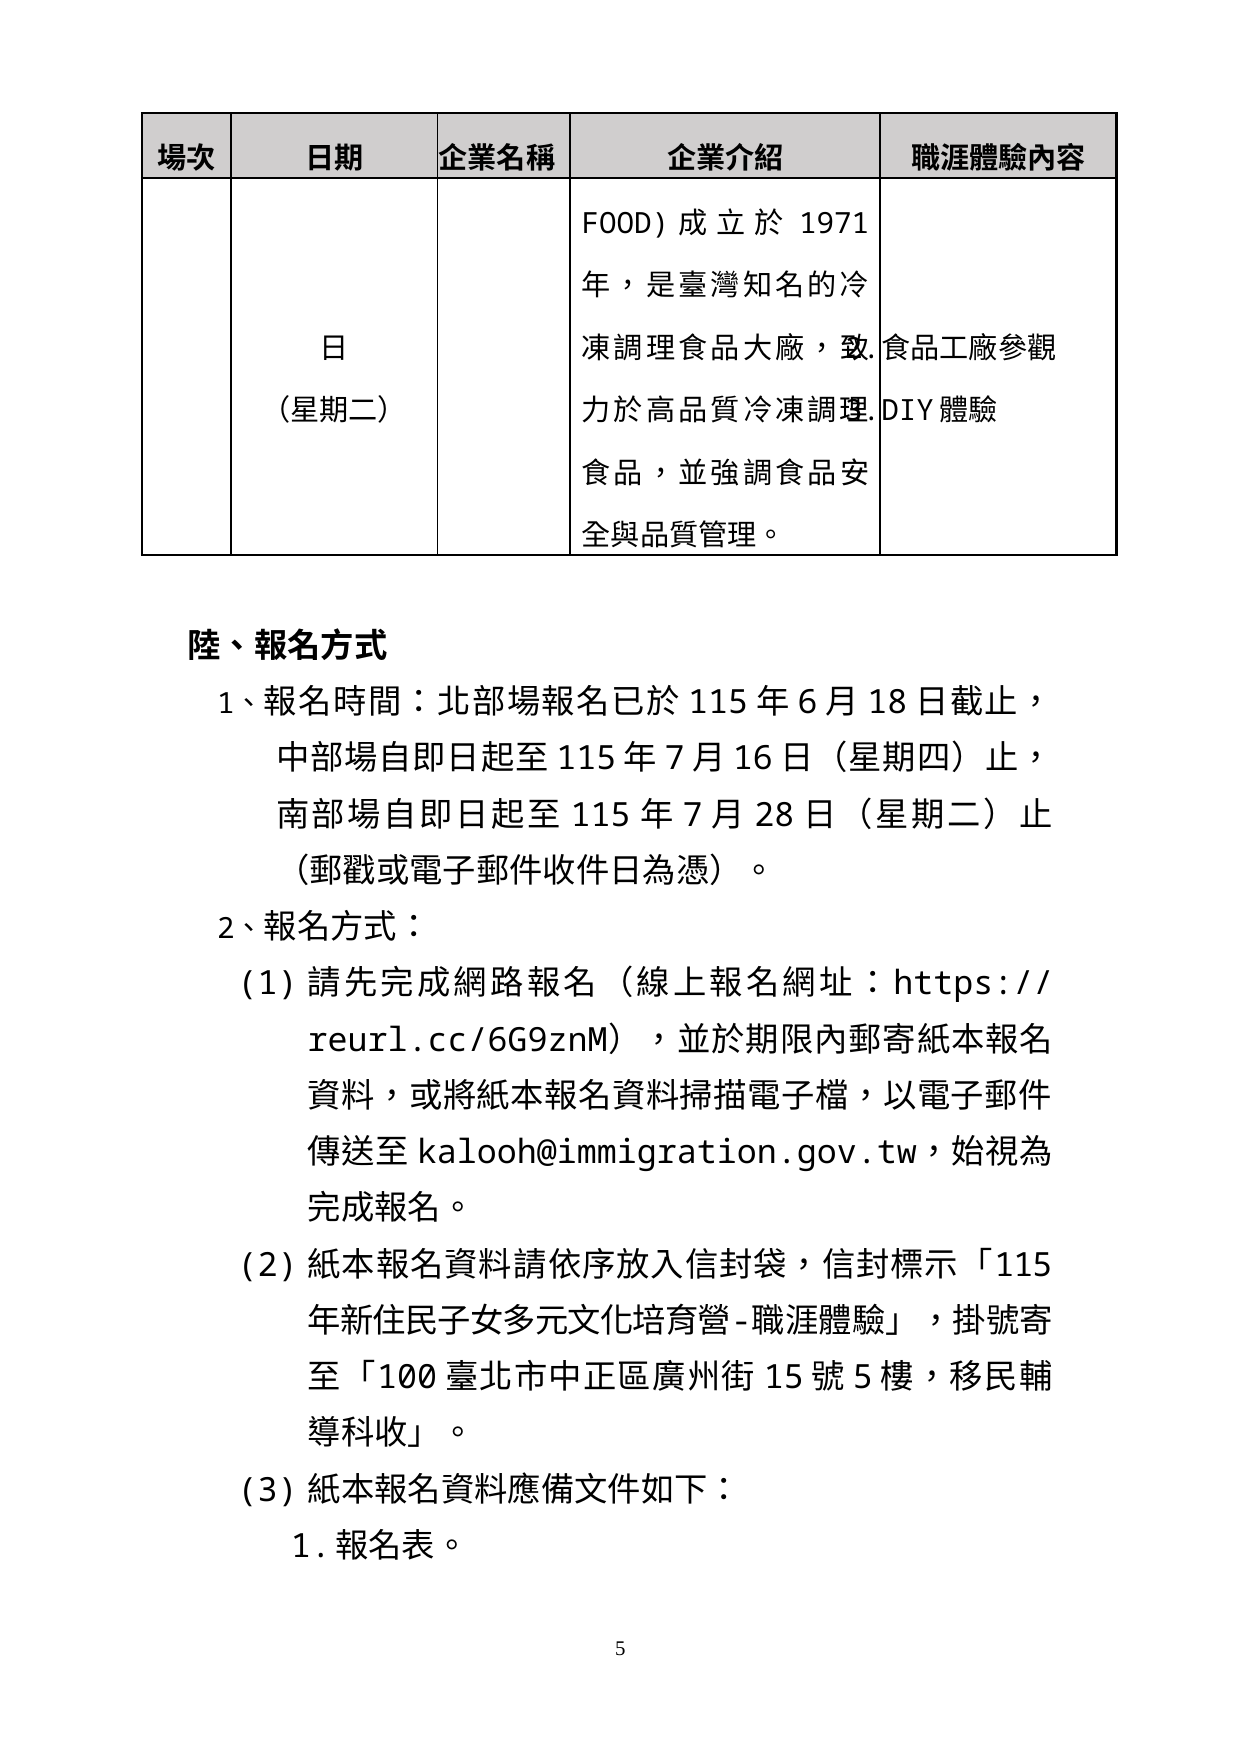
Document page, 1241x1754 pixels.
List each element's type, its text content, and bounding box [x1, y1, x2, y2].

list 紙本報名資料應備文件如下： [237, 1456, 1053, 1512]
table_header 企業介紹 [571, 114, 879, 177]
list 報名方式 [187, 612, 1053, 668]
list 紙本報名資料請依序放入信封袋，信封標示「115年新住民子女多元文化培育營-職涯體驗」，掛號寄至「100臺北市中正區廣州街15號5樓，移民輔導科收」。 [237, 1231, 1053, 1456]
table_header 職涯體驗內容 [881, 114, 1115, 177]
table_cell 日 （星期二） [232, 179, 437, 554]
table_header 日期 [232, 114, 437, 177]
list 請先完成網路報名（線上報名網址：https://reurl.cc/6G9znM），並於期限內郵寄紙本報名資料，或將紙本報名資料掃描電子檔，以電子郵件傳送至kalooh@immigration.gov.tw，始視為完成報名。 [237, 950, 1053, 1231]
table_header 企業名稱 [438, 114, 569, 177]
table_cell [438, 179, 569, 554]
table_cell [143, 179, 230, 554]
list 報名方式： [217, 893, 1053, 950]
list 報名時間：北部場報名已於115年6月18日截止，中部場自即日起至115年7月16日（星期四）止，南部場自即日起至115年7月28日（星期二）止（郵戳或電子郵件收件日為憑）。 [217, 668, 1053, 893]
table_cell 食品製造導覽 食品工廠參觀 DIY體驗 [881, 179, 1115, 554]
table_cell 奇美食品(CHIMEI FOOD)成立於1971年，是臺灣知名的冷凍調理食品大廠，致力於高品質冷凍調理食品，並強調食品安全與品質管理。 [571, 179, 879, 554]
list 報名表。 [291, 1512, 1053, 1568]
table_header 場次 [143, 114, 230, 177]
